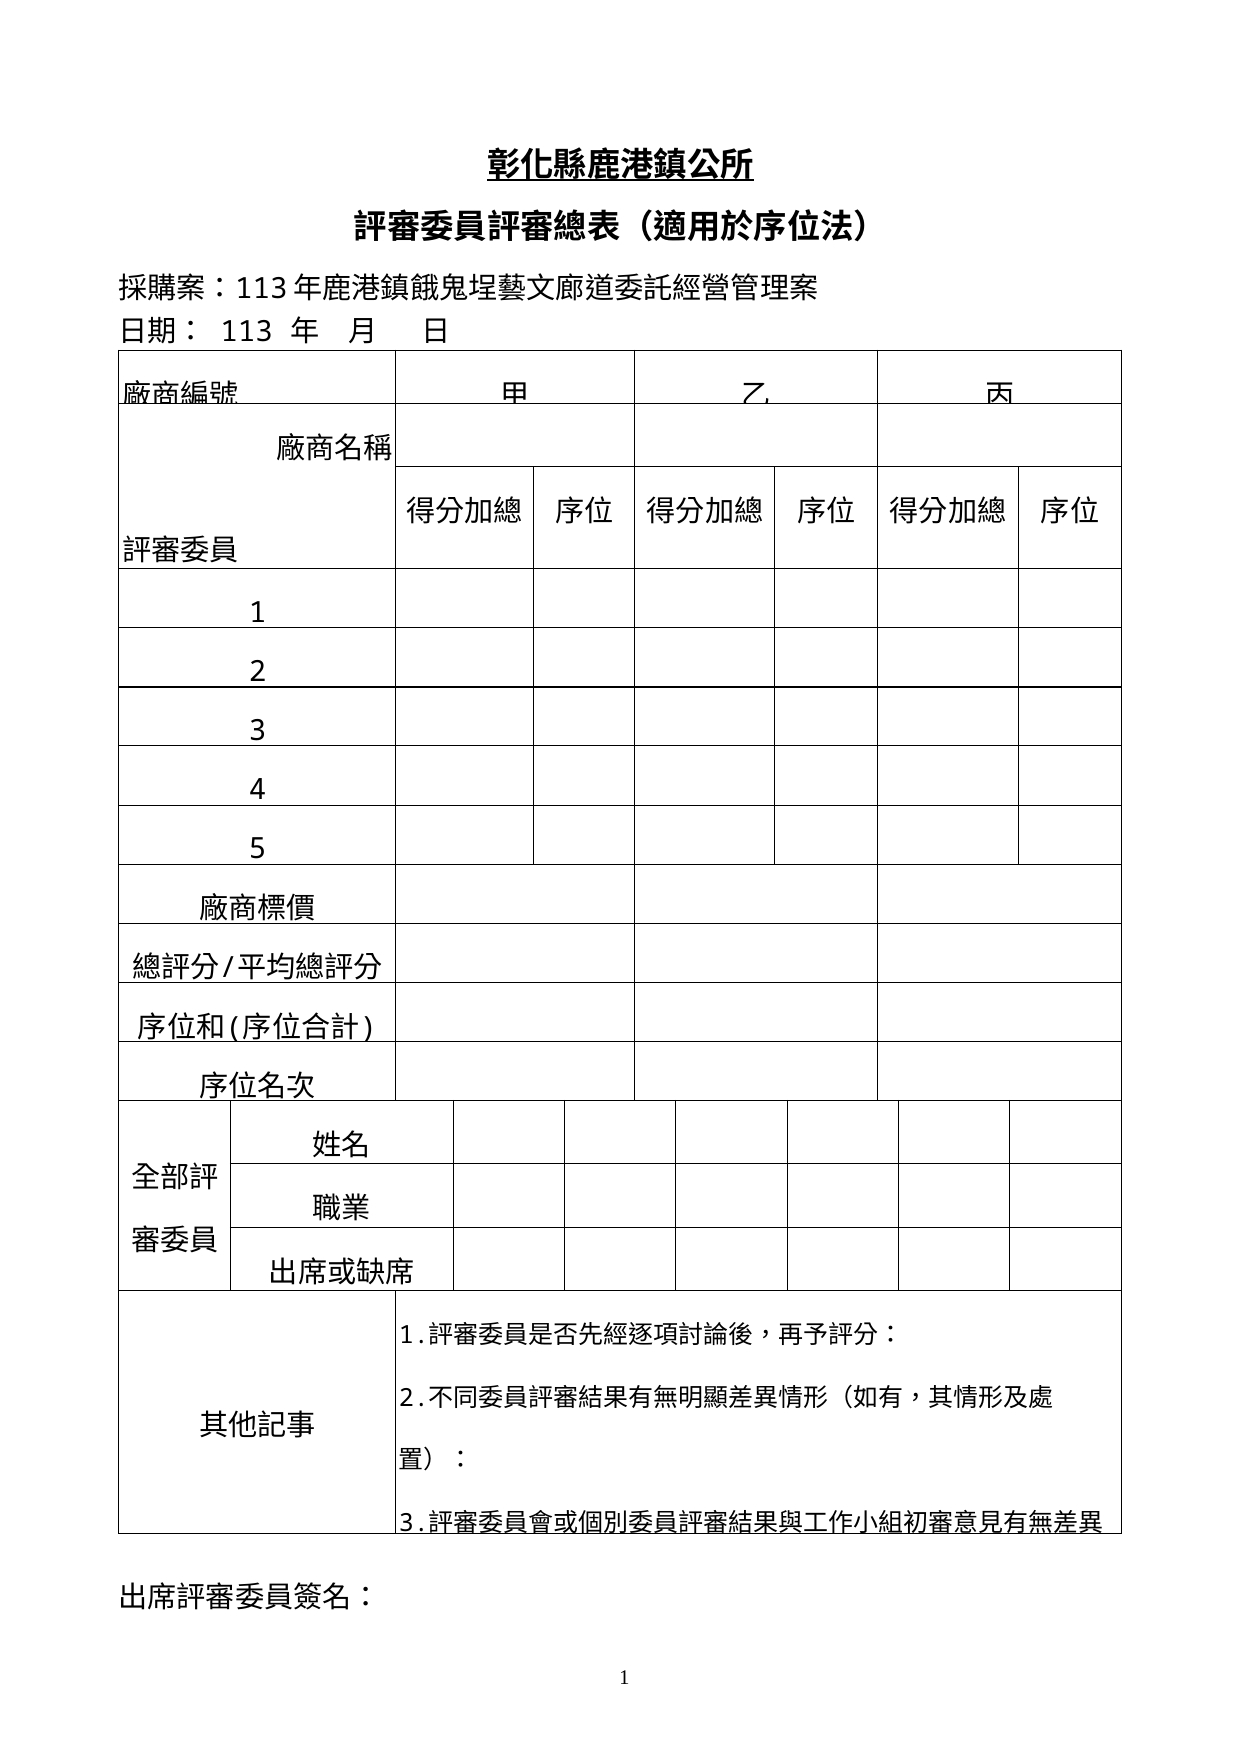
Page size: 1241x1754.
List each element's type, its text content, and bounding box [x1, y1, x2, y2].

table_cell [775, 806, 877, 863]
table_cell [788, 1101, 898, 1163]
table_cell 得分加總 [396, 467, 533, 568]
table_cell 1.評審委員是否先經逐項討論後，再予評分： 2.不同委員評審結果有無明顯差異情形（如有，其情形及處置）： 3.評審委員會或個別委員評審結果與工作小組初審意見有無差異情形（如有，其情形及處置）： 4.符合需要廠商標價是否合理無浪費公帑情形： 5.評審結果於簽報機關首長或其授權人員核定後方生效。 [396, 1291, 1121, 1533]
table_cell [534, 569, 634, 627]
text 彰化縣鹿港鎮公所 [118, 120, 1122, 182]
table_cell 總評分/平均總評分 [119, 924, 395, 982]
table_cell [565, 1101, 675, 1163]
table_cell [1010, 1101, 1121, 1163]
table_cell 4 [119, 746, 395, 804]
table_cell [676, 1164, 787, 1227]
text 日期： 113 年 月 日 [118, 307, 1122, 349]
table_cell 3 [119, 688, 395, 745]
table_cell [565, 1164, 675, 1227]
table_cell [635, 404, 877, 466]
text 評審委員評審總表（適用於序位法） [118, 182, 1122, 245]
table_header 乙 [635, 351, 877, 403]
table_cell [1019, 569, 1121, 627]
table_cell [1010, 1164, 1121, 1227]
table_cell [775, 628, 877, 686]
table_cell [878, 404, 1121, 466]
table_cell [878, 865, 1121, 923]
text 出席評審委員簽名： [118, 1553, 1122, 1616]
table_cell [878, 806, 1018, 863]
table_cell [676, 1101, 787, 1163]
table_cell [534, 746, 634, 804]
table_cell [878, 628, 1018, 686]
table_cell [396, 1042, 634, 1100]
table_cell [1010, 1228, 1121, 1290]
table_cell 姓名 [231, 1101, 453, 1163]
table_cell [635, 688, 774, 745]
table_cell [775, 746, 877, 804]
table_cell [676, 1228, 787, 1290]
table_cell [878, 983, 1121, 1041]
table_cell [788, 1164, 898, 1227]
table_cell [396, 924, 634, 982]
table_cell [635, 924, 877, 982]
table_cell [1019, 688, 1121, 745]
table_cell [396, 628, 533, 686]
table_cell 廠商名稱 評審委員 [119, 404, 395, 568]
table_cell [534, 806, 634, 863]
table_cell [635, 746, 774, 804]
table_cell 序位 [1019, 467, 1121, 568]
table_cell [878, 746, 1018, 804]
table_cell 1 [119, 569, 395, 627]
table_cell 其他記事 [119, 1291, 395, 1533]
table_header 廠商編號 [119, 351, 395, 403]
table_cell [899, 1228, 1009, 1290]
table_cell [899, 1164, 1009, 1227]
table_cell [635, 983, 877, 1041]
table_cell [396, 404, 634, 466]
table_cell [878, 569, 1018, 627]
table_header 丙 [878, 351, 1121, 403]
table_cell [878, 688, 1018, 745]
table_cell [534, 628, 634, 686]
table_cell [878, 1042, 1121, 1100]
table_cell [1019, 806, 1121, 863]
table_cell 5 [119, 806, 395, 863]
table_cell 廠商標價 [119, 865, 395, 923]
table_cell [396, 983, 634, 1041]
table_cell [396, 865, 634, 923]
table_cell [899, 1101, 1009, 1163]
table_cell [635, 806, 774, 863]
table_cell [788, 1228, 898, 1290]
table_cell [635, 865, 877, 923]
table_cell 序位名次 [119, 1042, 395, 1100]
table_cell [878, 924, 1121, 982]
text 採購案：113年鹿港鎮餓鬼埕藝文廊道委託經營管理案 [118, 265, 1122, 307]
table_cell [396, 806, 533, 863]
table_cell [534, 688, 634, 745]
table_cell 序位和(序位合計) [119, 983, 395, 1041]
table_cell [635, 1042, 877, 1100]
table_cell [1019, 628, 1121, 686]
table_cell [396, 688, 533, 745]
table_cell [396, 746, 533, 804]
table_cell [775, 688, 877, 745]
table_cell 序位 [534, 467, 634, 568]
table_cell 全部評審委員 [119, 1101, 230, 1290]
table_cell [454, 1228, 564, 1290]
table_cell 出席或缺席 [231, 1228, 453, 1290]
table_cell [775, 569, 877, 627]
table_cell [565, 1228, 675, 1290]
table_cell [454, 1101, 564, 1163]
table_cell [454, 1164, 564, 1227]
table_cell 得分加總 [878, 467, 1018, 568]
table_cell [396, 569, 533, 627]
table_cell 職業 [231, 1164, 453, 1227]
table_cell 得分加總 [635, 467, 774, 568]
table_cell [635, 569, 774, 627]
table_cell [635, 628, 774, 686]
table_cell [1019, 746, 1121, 804]
table_cell 2 [119, 628, 395, 686]
table_cell 序位 [775, 467, 877, 568]
table_header 甲 [396, 351, 634, 403]
